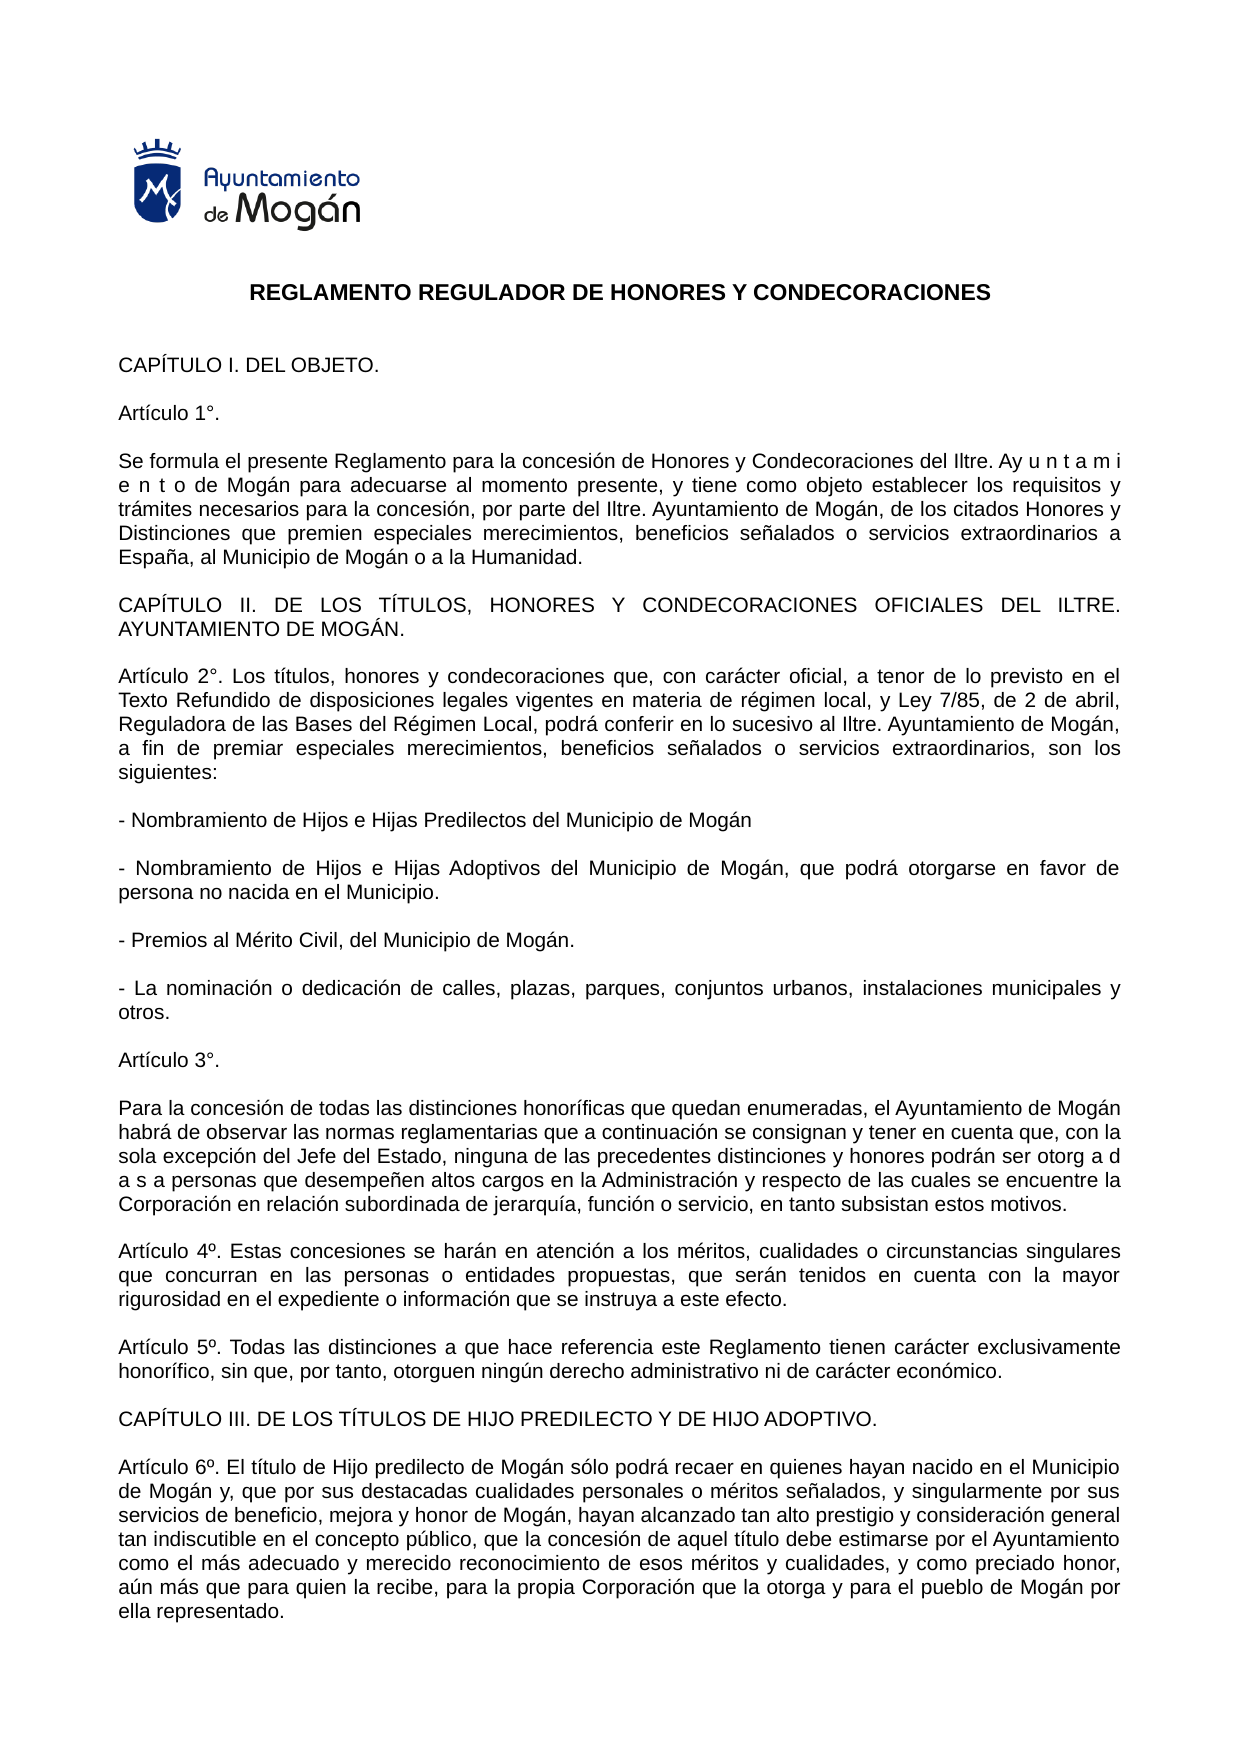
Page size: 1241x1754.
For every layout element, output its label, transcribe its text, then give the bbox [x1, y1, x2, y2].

text Artículo 5º. Todas las distinciones a que hace referencia este Reglamento tienen carácter exclusivamente honorífico, sin que, por tanto, otorguen ningún derecho administrativo ni de carácter económico. [118, 1335, 1122, 1383]
text Se formula el presente Reglamento para la concesión de Honores y Condecoraciones del Iltre. Ay u n t a m i e n t o de Mogán para adecuarse al momento presente, y tiene como objeto establecer los requisitos y trámites necesarios para la concesión, por parte del Iltre. Ayuntamiento de Mogán, de los citados Honores y Distinciones que premien especiales merecimientos, beneficios señalados o servicios extraordinarios a España, al Municipio de Mogán o a la Humanidad. [118, 449, 1122, 568]
text Para la concesión de todas las distinciones honoríficas que quedan enumeradas, el Ayuntamiento de Mogán habrá de observar las normas reglamentarias que a continuación se consignan y tener en cuenta que, con la sola excepción del Jefe del Estado, ninguna de las precedentes distinciones y honores podrán ser otorg a d a s a personas que desempeñen altos cargos en la Administración y respecto de las cuales se encuentre la Corporación en relación subordinada de jerarquía, función o servicio, en tanto subsistan estos motivos. [118, 1096, 1122, 1215]
text - Nombramiento de Hijos e Hijas Predilectos del Municipio de Mogán [118, 808, 1122, 832]
text CAPÍTULO III. DE LOS TÍTULOS DE HIJO PREDILECTO Y DE HIJO ADOPTIVO. [118, 1407, 1122, 1431]
text - Premios al Mérito Civil, del Municipio de Mogán. [118, 928, 1122, 952]
text Artículo 2°. Los títulos, honores y condecoraciones que, con carácter oficial, a tenor de lo previsto en el Texto Refundido de disposiciones legales vigentes en materia de régimen local, y Ley 7/85, de 2 de abril, Reguladora de las Bases del Régimen Local, podrá conferir en lo sucesivo al Iltre. Ayuntamiento de Mogán, a fin de premiar especiales merecimientos, beneficios señalados o servicios extraordinarios, son los siguientes: [118, 664, 1122, 784]
text - La nominación o dedicación de calles, plazas, parques, conjuntos urbanos, instalaciones municipales y otros. [118, 976, 1122, 1024]
text Artículo 4º. Estas concesiones se harán en atención a los méritos, cualidades o circunstancias singulares que concurran en las personas o entidades propuestas, que serán tenidos en cuenta con la mayor rigurosidad en el expediente o información que se instruya a este efecto. [118, 1239, 1122, 1311]
text REGLAMENTO REGULADOR DE HONORES Y CONDECORACIONES [118, 279, 1122, 305]
text - Nombramiento de Hijos e Hijas Adoptivos del Municipio de Mogán, que podrá otorgarse en favor de persona no nacida en el Municipio. [118, 856, 1122, 904]
text CAPÍTULO II. DE LOS TÍTULOS, HONORES Y CONDECORACIONES OFICIALES DEL ILTRE. AYUNTAMIENTO DE MOGÁN. [118, 592, 1122, 640]
text Artículo 6º. El título de Hijo predilecto de Mogán sólo podrá recaer en quienes hayan nacido en el Municipio de Mogán y, que por sus destacadas cualidades personales o méritos señalados, y singularmente por sus servicios de beneficio, mejora y honor de Mogán, hayan alcanzado tan alto prestigio y consideración general tan indiscutible en el concepto público, que la concesión de aquel título debe estimarse por el Ayuntamiento como el más adecuado y merecido reconocimiento de esos méritos y cualidades, y como preciado honor, aún más que para quien la recibe, para la propia Corporación que la otorga y para el pueblo de Mogán por ella representado. [118, 1455, 1122, 1623]
text Artículo 3°. [118, 1048, 1122, 1072]
text Artículo 1°. [118, 401, 1122, 425]
text CAPÍTULO I. DEL OBJETO. [118, 353, 1122, 377]
picture [119, 117, 377, 249]
